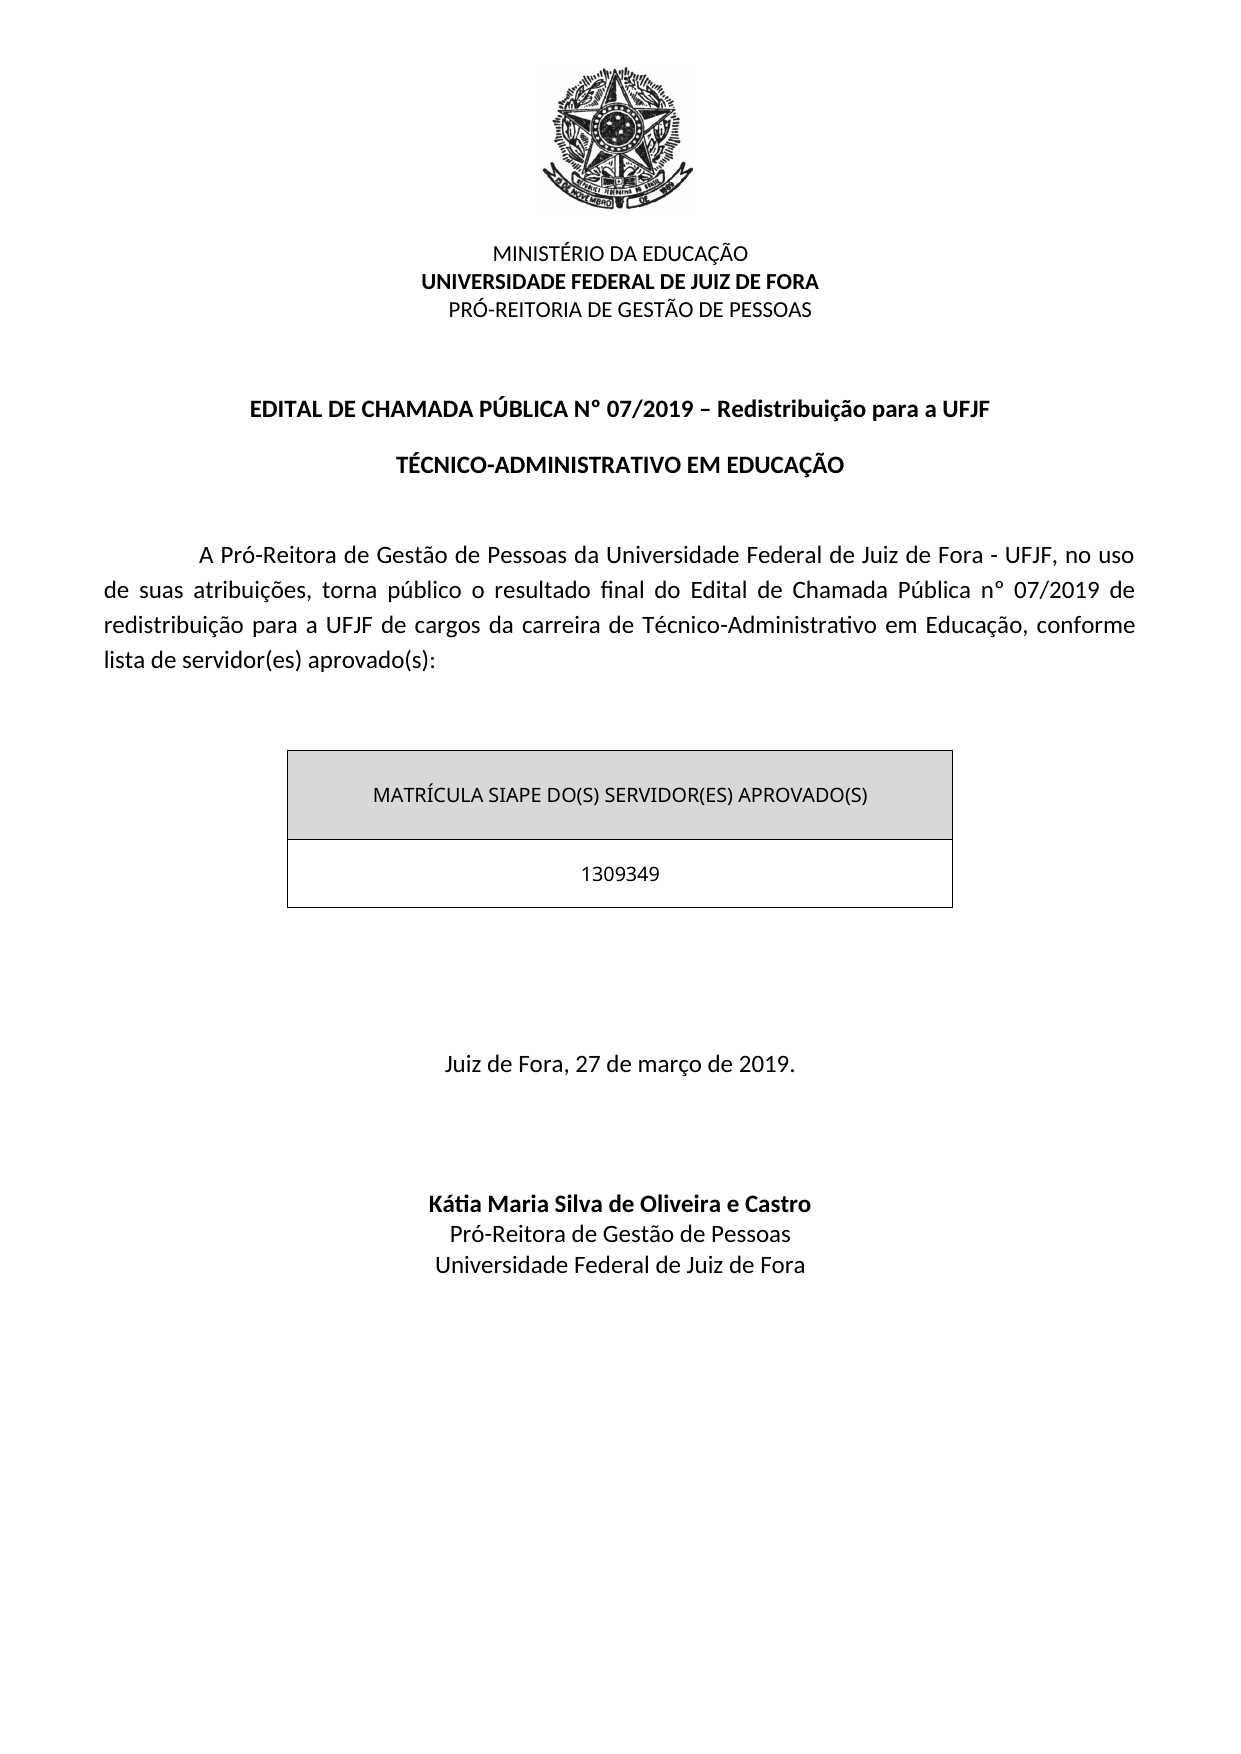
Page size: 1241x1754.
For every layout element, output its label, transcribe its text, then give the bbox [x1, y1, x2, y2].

text EDITAL DE CHAMADA PÚBLICA Nº 07/2019 – Redistribuição para a UFJF [103, 393, 1137, 423]
text Universidade Federal de Juiz de Fora [103, 1249, 1137, 1280]
text Juiz de Fora, 27 de março de 2019. [103, 1048, 1137, 1079]
text A Pró-Reitora de Gestão de Pessoas da Universidade Federal de Juiz de Fora - UFJF, no uso de suas atribuições, torna público o resultado final do Edital de Chamada Pública nº 07/2019 de redistribuição para a UFJF de cargos da carreira de Técnico-Administrativo em Educação, conforme lista de servidor(es) aprovado(s): [103, 539, 1137, 675]
table_header MATRÍCULA SIAPE DO(S) SERVIDOR(ES) APROVADO(S) [288, 751, 952, 839]
text Pró-Reitora de Gestão de Pessoas [103, 1219, 1137, 1249]
text Kátia Maria Silva de Oliveira e Castro [103, 1188, 1137, 1219]
text TÉCNICO-ADMINISTRATIVO EM EDUCAÇÃO [103, 449, 1137, 479]
table_cell 1309349 [288, 840, 952, 907]
